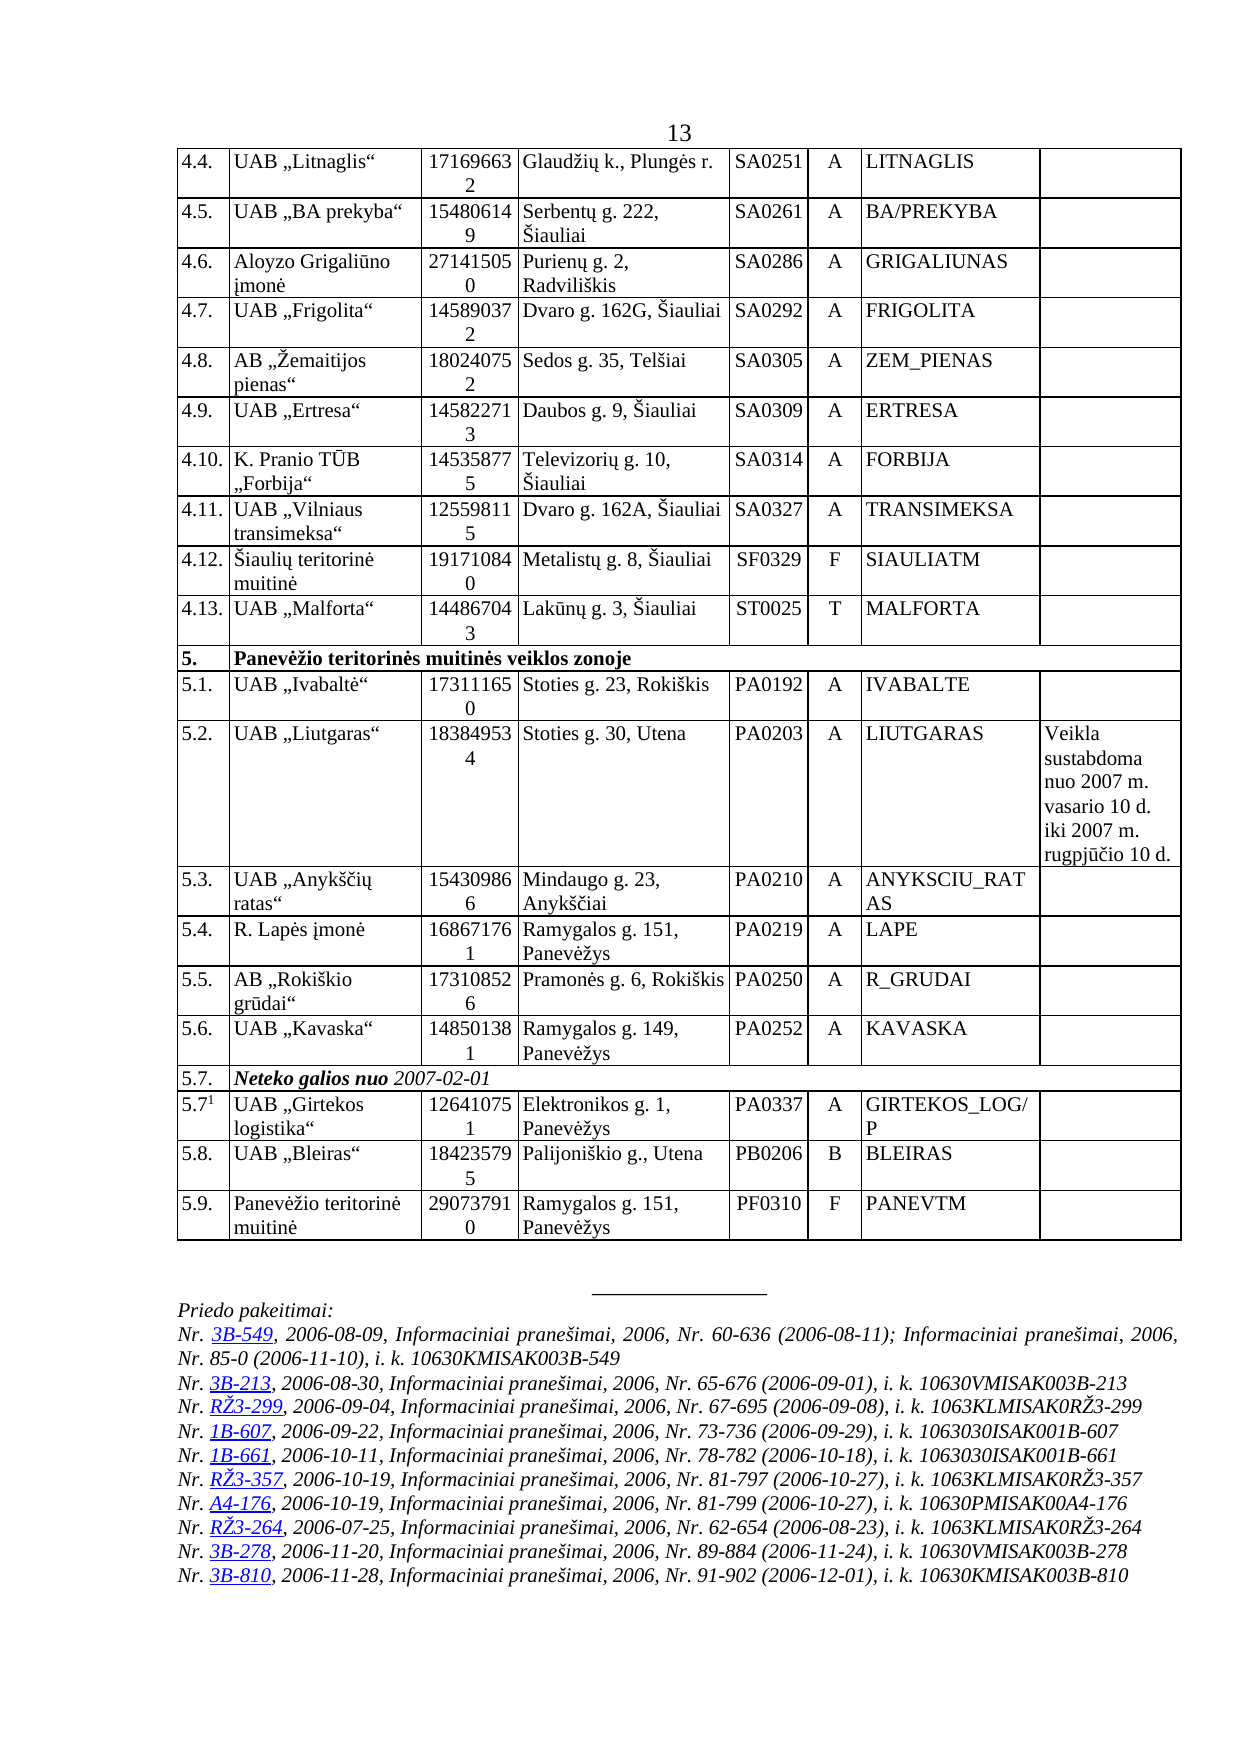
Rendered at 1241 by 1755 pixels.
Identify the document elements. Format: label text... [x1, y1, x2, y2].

table_cell 5.2. [178, 721, 229, 866]
table_cell UAB „Vilniaus transimeksa“ [230, 497, 421, 545]
table_cell A [809, 917, 861, 965]
text Nr. 3B-213, 2006-08-30, Informaciniai pranešimai, 2006, Nr. 65-676 (2006-09-01), i. k. 10630VMISAK003B-213 [177, 1370, 1181, 1394]
table_cell 154806149 [422, 199, 518, 247]
table_cell Dvaro g. 162G, Šiauliai [519, 298, 729, 346]
table_cell LAPE [862, 917, 1039, 965]
table_cell A [809, 721, 861, 866]
table_cell 183849534 [422, 721, 518, 866]
table_cell [1041, 547, 1180, 595]
table_cell A [809, 249, 861, 297]
table_cell A [809, 672, 861, 720]
table_cell Daubos g. 9, Šiauliai [519, 398, 729, 446]
table_cell PA0337 [730, 1092, 807, 1140]
table_cell 148501381 [422, 1016, 518, 1064]
table_cell UAB „Litnaglis“ [230, 149, 421, 197]
table_cell Šiaulių teritorinė muitinė [230, 547, 421, 595]
table_cell [1041, 917, 1180, 965]
table_cell GIRTEKOS_LOG/P [862, 1092, 1039, 1140]
table_cell 4.10. [178, 447, 229, 495]
table_cell TRANSIMEKSA [862, 497, 1039, 545]
table_cell 4.6. [178, 249, 229, 297]
table_cell 180240752 [422, 348, 518, 396]
table_cell 173108526 [422, 967, 518, 1015]
table_cell 5.5. [178, 967, 229, 1015]
table_cell 5.9. [178, 1191, 229, 1239]
table_cell [1041, 447, 1180, 495]
table_cell Veikla sustabdoma nuo 2007 m. vasario 10 d. iki 2007 m. rugpjūčio 10 d. [1041, 721, 1180, 866]
table_cell A [809, 199, 861, 247]
table_cell UAB „Bleiras“ [230, 1141, 421, 1189]
table_cell A [809, 348, 861, 396]
table_cell FRIGOLITA [862, 298, 1039, 346]
table_cell 4.11. [178, 497, 229, 545]
table_cell Metalistų g. 8, Šiauliai [519, 547, 729, 595]
table_cell LITNAGLIS [862, 149, 1039, 197]
table_cell 4.7. [178, 298, 229, 346]
table_cell UAB „Frigolita“ [230, 298, 421, 346]
table_cell SA0327 [730, 497, 807, 545]
table_cell 168671761 [422, 917, 518, 965]
table_cell 4.5. [178, 199, 229, 247]
table_cell 5.6. [178, 1016, 229, 1064]
table_cell SF0329 [730, 547, 807, 595]
table_cell F [809, 547, 861, 595]
table_cell PA0250 [730, 967, 807, 1015]
table_cell ANYKSCIU_RATAS [862, 867, 1039, 915]
table_cell BA/PREKYBA [862, 199, 1039, 247]
text Nr. 3B-549, 2006-08-09, Informaciniai pranešimai, 2006, Nr. 60-636 (2006-08-11); Informaciniai pranešimai, 2006, Nr. 85-0 (2006-11-10), i. k. 10630KMISAK003B-549 [177, 1322, 1181, 1370]
table_cell FORBIJA [862, 447, 1039, 495]
table_cell 144867043 [422, 596, 518, 644]
table_cell 5.71 [178, 1092, 229, 1140]
table_cell T [809, 596, 861, 644]
table_cell UAB „Kavaska“ [230, 1016, 421, 1064]
table_cell 191710840 [422, 547, 518, 595]
table_cell Lakūnų g. 3, Šiauliai [519, 596, 729, 644]
table_cell 4.8. [178, 348, 229, 396]
table_cell Dvaro g. 162A, Šiauliai [519, 497, 729, 545]
table_cell [1041, 1092, 1180, 1140]
table_cell R_GRUDAI [862, 967, 1039, 1015]
table_cell Panevėžio teritorinės muitinės veiklos zonoje [230, 646, 1180, 670]
table_cell A [809, 447, 861, 495]
table_cell AB „Rokiškio grūdai“ [230, 967, 421, 1015]
text Nr. RŽ3-264, 2006-07-25, Informaciniai pranešimai, 2006, Nr. 62-654 (2006-08-23), i. k. 1063KLMISAK0RŽ3-264 [177, 1515, 1181, 1539]
table_cell PA0210 [730, 867, 807, 915]
table_cell Ramygalos g. 151, Panevėžys [519, 1191, 729, 1239]
table_cell A [809, 398, 861, 446]
table_cell Pramonės g. 6, Rokiškis [519, 967, 729, 1015]
table_cell Stoties g. 23, Rokiškis [519, 672, 729, 720]
table_cell BLEIRAS [862, 1141, 1039, 1189]
table_cell 4.4. [178, 149, 229, 197]
table_cell 126410751 [422, 1092, 518, 1140]
table_cell A [809, 149, 861, 197]
table_cell 154309866 [422, 867, 518, 915]
table_cell K. Pranio TŪB „Forbija“ [230, 447, 421, 495]
table_cell [1041, 867, 1180, 915]
table_cell AB „Žemaitijos pienas“ [230, 348, 421, 396]
table_cell [1041, 199, 1180, 247]
table_cell 271415050 [422, 249, 518, 297]
table_cell A [809, 1016, 861, 1064]
text Priedo pakeitimai: [177, 1298, 1181, 1322]
table_cell MALFORTA [862, 596, 1039, 644]
table_cell Mindaugo g. 23, Anykščiai [519, 867, 729, 915]
table_cell [1041, 967, 1180, 1015]
table_cell [1041, 1141, 1180, 1189]
table_cell Neteko galios nuo 2007-02-01 [230, 1066, 1180, 1090]
table_cell Serbentų g. 222, Šiauliai [519, 199, 729, 247]
table_cell A [809, 298, 861, 346]
table_cell 145890372 [422, 298, 518, 346]
table_cell 173111650 [422, 672, 518, 720]
text ______________ [177, 1269, 1181, 1298]
table_cell R. Lapės įmonė [230, 917, 421, 965]
text Nr. RŽ3-357, 2006-10-19, Informaciniai pranešimai, 2006, Nr. 81-797 (2006-10-27), i. k. 1063KLMISAK0RŽ3-357 [177, 1467, 1181, 1491]
table_cell UAB „Girtekos logistika“ [230, 1092, 421, 1140]
table_cell SA0292 [730, 298, 807, 346]
table_cell SA0251 [730, 149, 807, 197]
table_cell [1041, 348, 1180, 396]
table_cell PANEVTM [862, 1191, 1039, 1239]
table_cell 171696632 [422, 149, 518, 197]
table_cell [1041, 398, 1180, 446]
table_cell SA0309 [730, 398, 807, 446]
table_cell Purienų g. 2, Radviliškis [519, 249, 729, 297]
table_cell 5.3. [178, 867, 229, 915]
table_cell ERTRESA [862, 398, 1039, 446]
table_cell Aloyzo Grigaliūno įmonė [230, 249, 421, 297]
table_cell SIAULIATM [862, 547, 1039, 595]
table_cell PB0206 [730, 1141, 807, 1189]
table_cell UAB „Liutgaras“ [230, 721, 421, 866]
table_cell [1041, 298, 1180, 346]
table_cell 145358775 [422, 447, 518, 495]
text Nr. RŽ3-299, 2006-09-04, Informaciniai pranešimai, 2006, Nr. 67-695 (2006-09-08), i. k. 1063KLMISAK0RŽ3-299 [177, 1394, 1181, 1418]
table_cell [1041, 596, 1180, 644]
table_cell A [809, 867, 861, 915]
table_cell [1041, 497, 1180, 545]
table_cell A [809, 967, 861, 1015]
text Nr. 3B-810, 2006-11-28, Informaciniai pranešimai, 2006, Nr. 91-902 (2006-12-01), i. k. 10630KMISAK003B-810 [177, 1563, 1181, 1587]
table_cell 290737910 [422, 1191, 518, 1239]
text Nr. A4-176, 2006-10-19, Informaciniai pranešimai, 2006, Nr. 81-799 (2006-10-27), i. k. 10630PMISAK00A4-176 [177, 1491, 1181, 1515]
table_cell SA0261 [730, 199, 807, 247]
table_cell A [809, 1092, 861, 1140]
table_cell [1041, 149, 1180, 197]
table_cell KAVASKA [862, 1016, 1039, 1064]
table_cell [1041, 1191, 1180, 1239]
table_cell 145822713 [422, 398, 518, 446]
table_cell IVABALTE [862, 672, 1039, 720]
table_cell LIUTGARAS [862, 721, 1039, 866]
table_cell PA0192 [730, 672, 807, 720]
table_cell 4.13. [178, 596, 229, 644]
table_cell 5. [178, 646, 229, 670]
table_cell Televizorių g. 10, Šiauliai [519, 447, 729, 495]
table_cell SA0286 [730, 249, 807, 297]
table_cell 4.12. [178, 547, 229, 595]
table_cell Glaudžių k., Plungės r. [519, 149, 729, 197]
table_cell 4.9. [178, 398, 229, 446]
table_cell PA0252 [730, 1016, 807, 1064]
table_cell 5.4. [178, 917, 229, 965]
table_cell UAB „Anykščių ratas“ [230, 867, 421, 915]
table_cell UAB „Ertresa“ [230, 398, 421, 446]
table_cell Elektronikos g. 1, Panevėžys [519, 1092, 729, 1140]
table_cell 5.7. [178, 1066, 229, 1090]
table_cell Stoties g. 30, Utena [519, 721, 729, 866]
table_cell PA0203 [730, 721, 807, 866]
table_cell [1041, 1016, 1180, 1064]
table_cell 5.1. [178, 672, 229, 720]
table_cell [1041, 672, 1180, 720]
table_cell ST0025 [730, 596, 807, 644]
table_cell Ramygalos g. 149, Panevėžys [519, 1016, 729, 1064]
text Nr. 1B-607, 2006-09-22, Informaciniai pranešimai, 2006, Nr. 73-736 (2006-09-29), i. k. 1063030ISAK001B-607 [177, 1418, 1181, 1443]
table_cell UAB „BA prekyba“ [230, 199, 421, 247]
table_cell PA0219 [730, 917, 807, 965]
table_cell Panevėžio teritorinė muitinė [230, 1191, 421, 1239]
table_cell SA0305 [730, 348, 807, 396]
table_cell GRIGALIUNAS [862, 249, 1039, 297]
table_cell 5.8. [178, 1141, 229, 1189]
table_cell B [809, 1141, 861, 1189]
table_cell [1041, 249, 1180, 297]
table_cell Palijoniškio g., Utena [519, 1141, 729, 1189]
table_cell Sedos g. 35, Telšiai [519, 348, 729, 396]
table_cell Ramygalos g. 151, Panevėžys [519, 917, 729, 965]
table_cell UAB „Ivabaltė“ [230, 672, 421, 720]
table_cell 184235795 [422, 1141, 518, 1189]
table_cell A [809, 497, 861, 545]
table_cell 125598115 [422, 497, 518, 545]
table_cell F [809, 1191, 861, 1239]
text Nr. 3B-278, 2006-11-20, Informaciniai pranešimai, 2006, Nr. 89-884 (2006-11-24), i. k. 10630VMISAK003B-278 [177, 1539, 1181, 1563]
table_cell PF0310 [730, 1191, 807, 1239]
table_cell SA0314 [730, 447, 807, 495]
table_cell ZEM_PIENAS [862, 348, 1039, 396]
table_cell UAB „Malforta“ [230, 596, 421, 644]
text Nr. 1B-661, 2006-10-11, Informaciniai pranešimai, 2006, Nr. 78-782 (2006-10-18), i. k. 1063030ISAK001B-661 [177, 1443, 1181, 1467]
